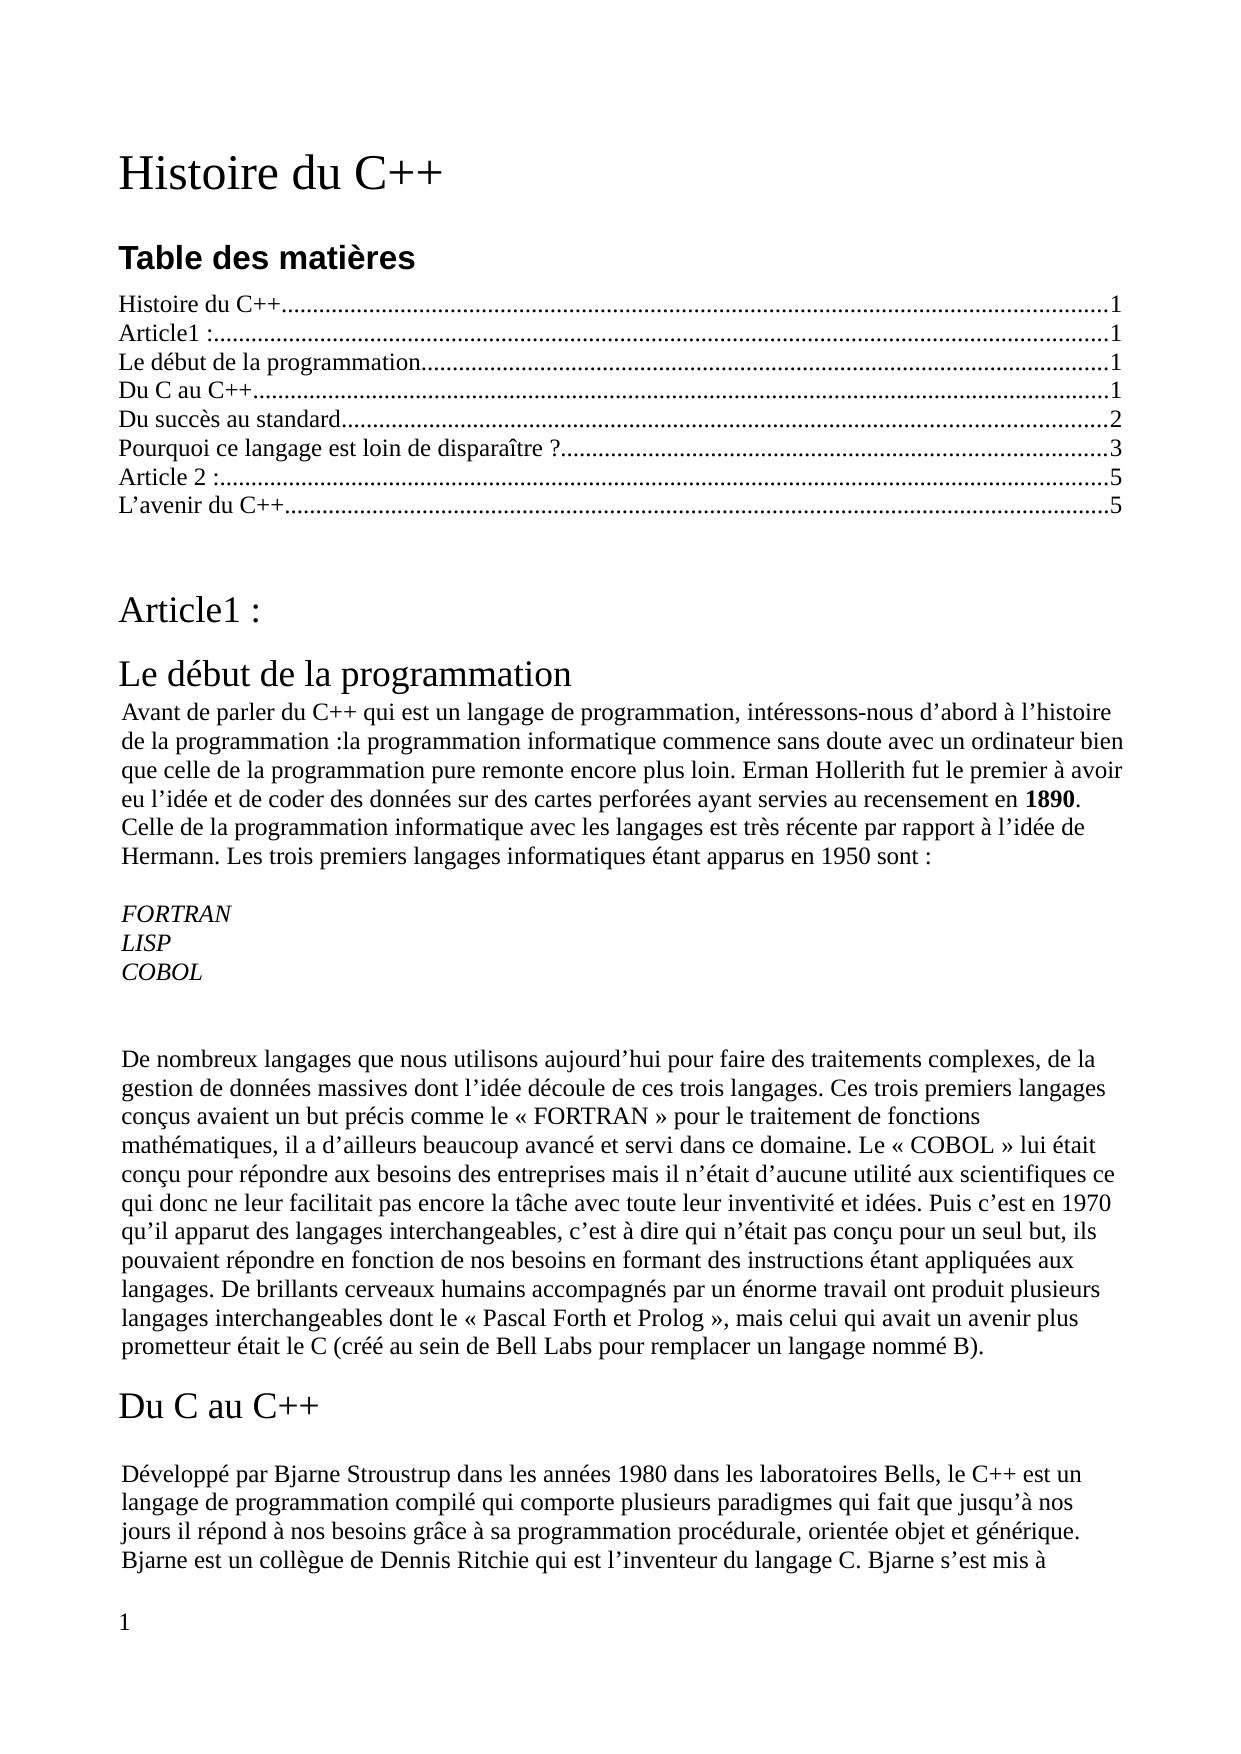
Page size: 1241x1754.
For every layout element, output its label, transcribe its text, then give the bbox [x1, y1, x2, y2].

text Article 2 : 5 [118, 462, 1122, 490]
subtitle Le début de la programmation [118, 651, 1122, 694]
text Du succès au standard 2 [118, 404, 1122, 433]
subtitle Du C au C++ [118, 1384, 1122, 1427]
text Le début de la programmation 1 [118, 347, 1122, 375]
text Histoire du C++ 1 [118, 289, 1122, 318]
table_header Développé par Bjarne Stroustrup dans les années 1980 dans les laboratoires Bells, le C++ est un langage de programmation compilé qui comporte plusieurs paradigmes qui fait que jusqu’à nos jours il répond à nos besoins grâce à sa programmation procédurale, orientée objet et générique. Bjarne est un collègue de Dennis Ritchie qui est l’inventeur du langage C. Bjarne s’est mis à [118, 1456, 1122, 1577]
text Pourquoi ce langage est loin de disparaître ? 3 [118, 433, 1122, 462]
text L’avenir du C++ 5 [118, 490, 1122, 519]
table_header Avant de parler du C++ qui est un langage de programmation, intéressons-nous d’abord à l’histoire de la programmation :la programmation informatique commence sans doute avec un ordinateur bien que celle de la programmation pure remonte encore plus loin. Erman Hollerith fut le premier à avoir eu l’idée et de coder des données sur des cartes perforées ayant servies au recensement en 1890. Celle de la programmation informatique avec les langages est très récente par rapport à l’idée de Hermann. Les trois premiers langages informatiques étant apparus en 1950 sont : FORTRAN LISP COBOL De nombreux langages que nous utilisons aujourd’hui pour faire des traitements complexes, de la gestion de données massives dont l’idée découle de ces trois langages. Ces trois premiers langages conçus avaient un but précis comme le « FORTRAN » pour le traitement de fonctions mathématiques, il a d’ailleurs beaucoup avancé et servi dans ce domaine. Le « COBOL » lui était conçu pour répondre aux besoins des entreprises mais il n’était d’aucune utilité aux scientifiques ce qui donc ne leur facilitait pas encore la tâche avec toute leur inventivité et idées. Puis c’est en 1970 qu’il apparut des langages interchangeables, c’est à dire qui n’était pas conçu pour un seul but, ils pouvaient répondre en fonction de nos besoins en formant des instructions étant appliquées aux langages. De brillants cerveaux humains accompagnés par un énorme travail ont produit plusieurs langages interchangeables dont le « Pascal Forth et Prolog », mais celui qui avait un avenir plus prometteur était le C (créé au sein de Bell Labs pour remplacer un langage nommé B). [118, 695, 1128, 1363]
text Du C au C++ 1 [118, 375, 1122, 404]
subtitle Article1 : [118, 587, 1122, 631]
subtitle Histoire du C++ [118, 143, 1122, 201]
subtitle Table des matières [118, 238, 1122, 277]
text Article1 : 1 [118, 318, 1122, 347]
